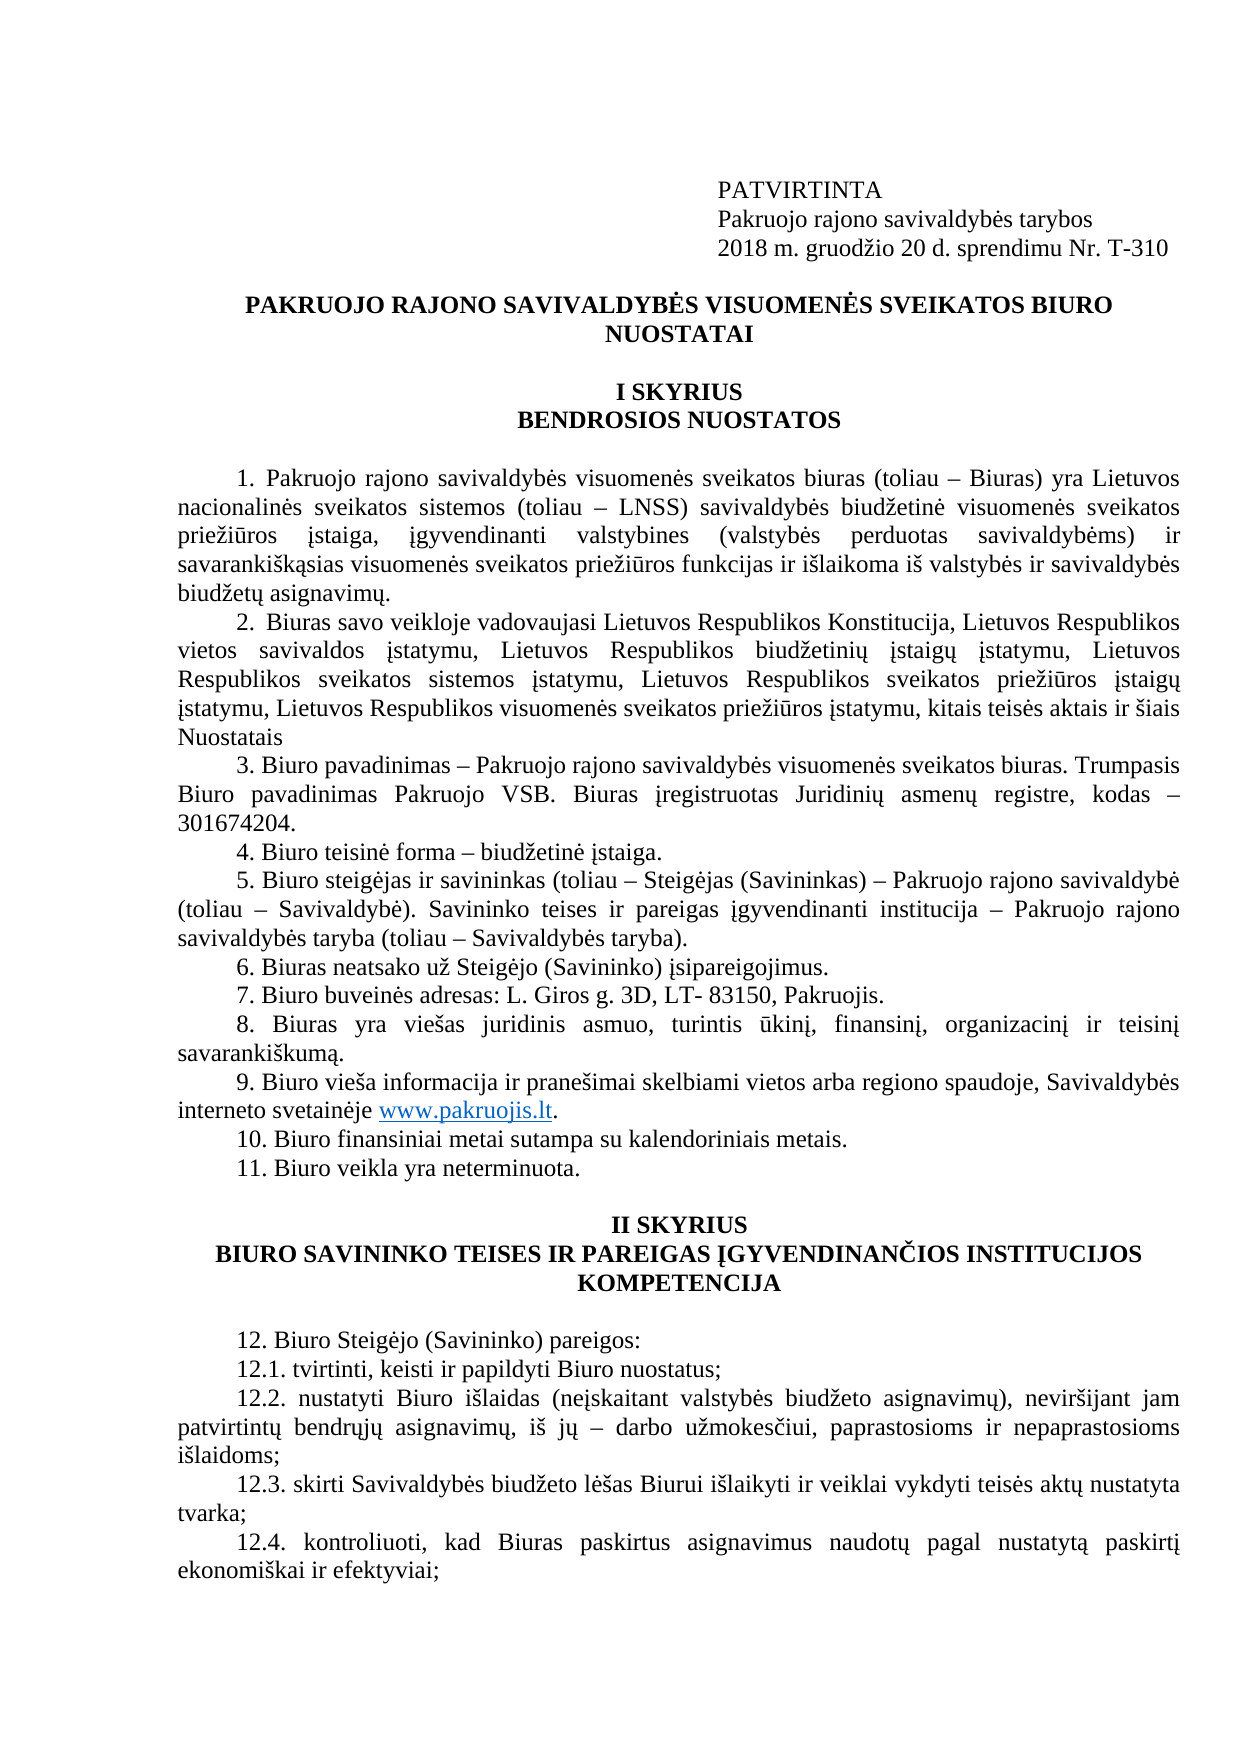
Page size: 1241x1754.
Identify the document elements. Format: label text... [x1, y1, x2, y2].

text 5. Biuro steigėjas ir savininkas (toliau – Steigėjas (Savininkas) – Pakruojo rajono savivaldybė (toliau – Savivaldybė). Savininko teises ir pareigas įgyvendinanti institucija – Pakruojo rajono savivaldybės taryba (toliau – Savivaldybės taryba). [177, 866, 1181, 952]
text 8. Biuras yra viešas juridinis asmuo, turintis ūkinį, finansinį, organizacinį ir teisinį savarankiškumą. [177, 1009, 1181, 1067]
text PAKRUOJO RAJONO SAVIVALDYBĖS VISUOMENĖS SVEIKATOS BIURO [177, 291, 1181, 319]
text 12.1. tvirtinti, keisti ir papildyti Biuro nuostatus; [177, 1354, 1181, 1383]
text 3. Biuro pavadinimas – Pakruojo rajono savivaldybės visuomenės sveikatos biuras. Trumpasis Biuro pavadinimas Pakruojo VSB. Biuras įregistruotas Juridinių asmenų registre, kodas – 301674204. [177, 751, 1181, 837]
text 12. Biuro Steigėjo (Savininko) pareigos: [177, 1326, 1181, 1354]
text II SKYRIUS [177, 1211, 1181, 1239]
text NUOSTATAI [177, 319, 1181, 348]
text 9. Biuro vieša informacija ir pranešimai skelbiami vietos arba regiono spaudoje, Savivaldybės interneto svetainėje www.pakruojis.lt. [177, 1067, 1181, 1124]
text 12.4. kontroliuoti, kad Biuras paskirtus asignavimus naudotų pagal nustatytą paskirtį ekonomiškai ir efektyviai; [177, 1527, 1181, 1584]
text 2018 m. gruodžio 20 d. sprendimu Nr. T-310 [582, 233, 1181, 262]
text 12.2. nustatyti Biuro išlaidas (neįskaitant valstybės biudžeto asignavimų), neviršijant jam patvirtintų bendrųjų asignavimų, iš jų – darbo užmokesčiui, paprastosioms ir nepaprastosioms išlaidoms; [177, 1383, 1181, 1469]
text Pakruojo rajono savivaldybės tarybos [582, 204, 1181, 233]
text PATVIRTINTA [582, 176, 1181, 204]
text 6. Biuras neatsako už Steigėjo (Savininko) įsipareigojimus. [177, 952, 1181, 981]
text BENDROSIOS NUOSTATOS [177, 406, 1181, 434]
text 1. Pakruojo rajono savivaldybės visuomenės sveikatos biuras (toliau – Biuras) yra Lietuvos nacionalinės sveikatos sistemos (toliau – LNSS) savivaldybės biudžetinė visuomenės sveikatos priežiūros įstaiga, įgyvendinanti valstybines (valstybės perduotas savivaldybėms) ir savarankiškąsias visuomenės sveikatos priežiūros funkcijas ir išlaikoma iš valstybės ir savivaldybės biudžetų asignavimų. [177, 463, 1181, 607]
text 2. Biuras savo veikloje vadovaujasi Lietuvos Respublikos Konstitucija, Lietuvos Respublikos vietos savivaldos įstatymu, Lietuvos Respublikos biudžetinių įstaigų įstatymu, Lietuvos Respublikos sveikatos sistemos įstatymu, Lietuvos Respublikos sveikatos priežiūros įstaigų įstatymu, Lietuvos Respublikos visuomenės sveikatos priežiūros įstatymu, kitais teisės aktais ir šiais Nuostatais [177, 607, 1181, 751]
text 12.3. skirti Savivaldybės biudžeto lėšas Biurui išlaikyti ir veiklai vykdyti teisės aktų nustatyta tvarka; [177, 1469, 1181, 1527]
text 7. Biuro buveinės adresas: L. Giros g. 3D, LT- 83150, Pakruojis. [177, 981, 1181, 1009]
text 10. Biuro finansiniai metai sutampa su kalendoriniais metais. [177, 1124, 1181, 1153]
text 4. Biuro teisinė forma – biudžetinė įstaiga. [177, 837, 1181, 866]
text BIURO SAVININKO TEISES IR PAREIGAS ĮGYVENDINANČIOS INSTITUCIJOS KOMPETENCIJA [177, 1239, 1181, 1297]
text I SKYRIUS [177, 377, 1181, 406]
text 11. Biuro veikla yra neterminuota. [177, 1153, 1181, 1182]
